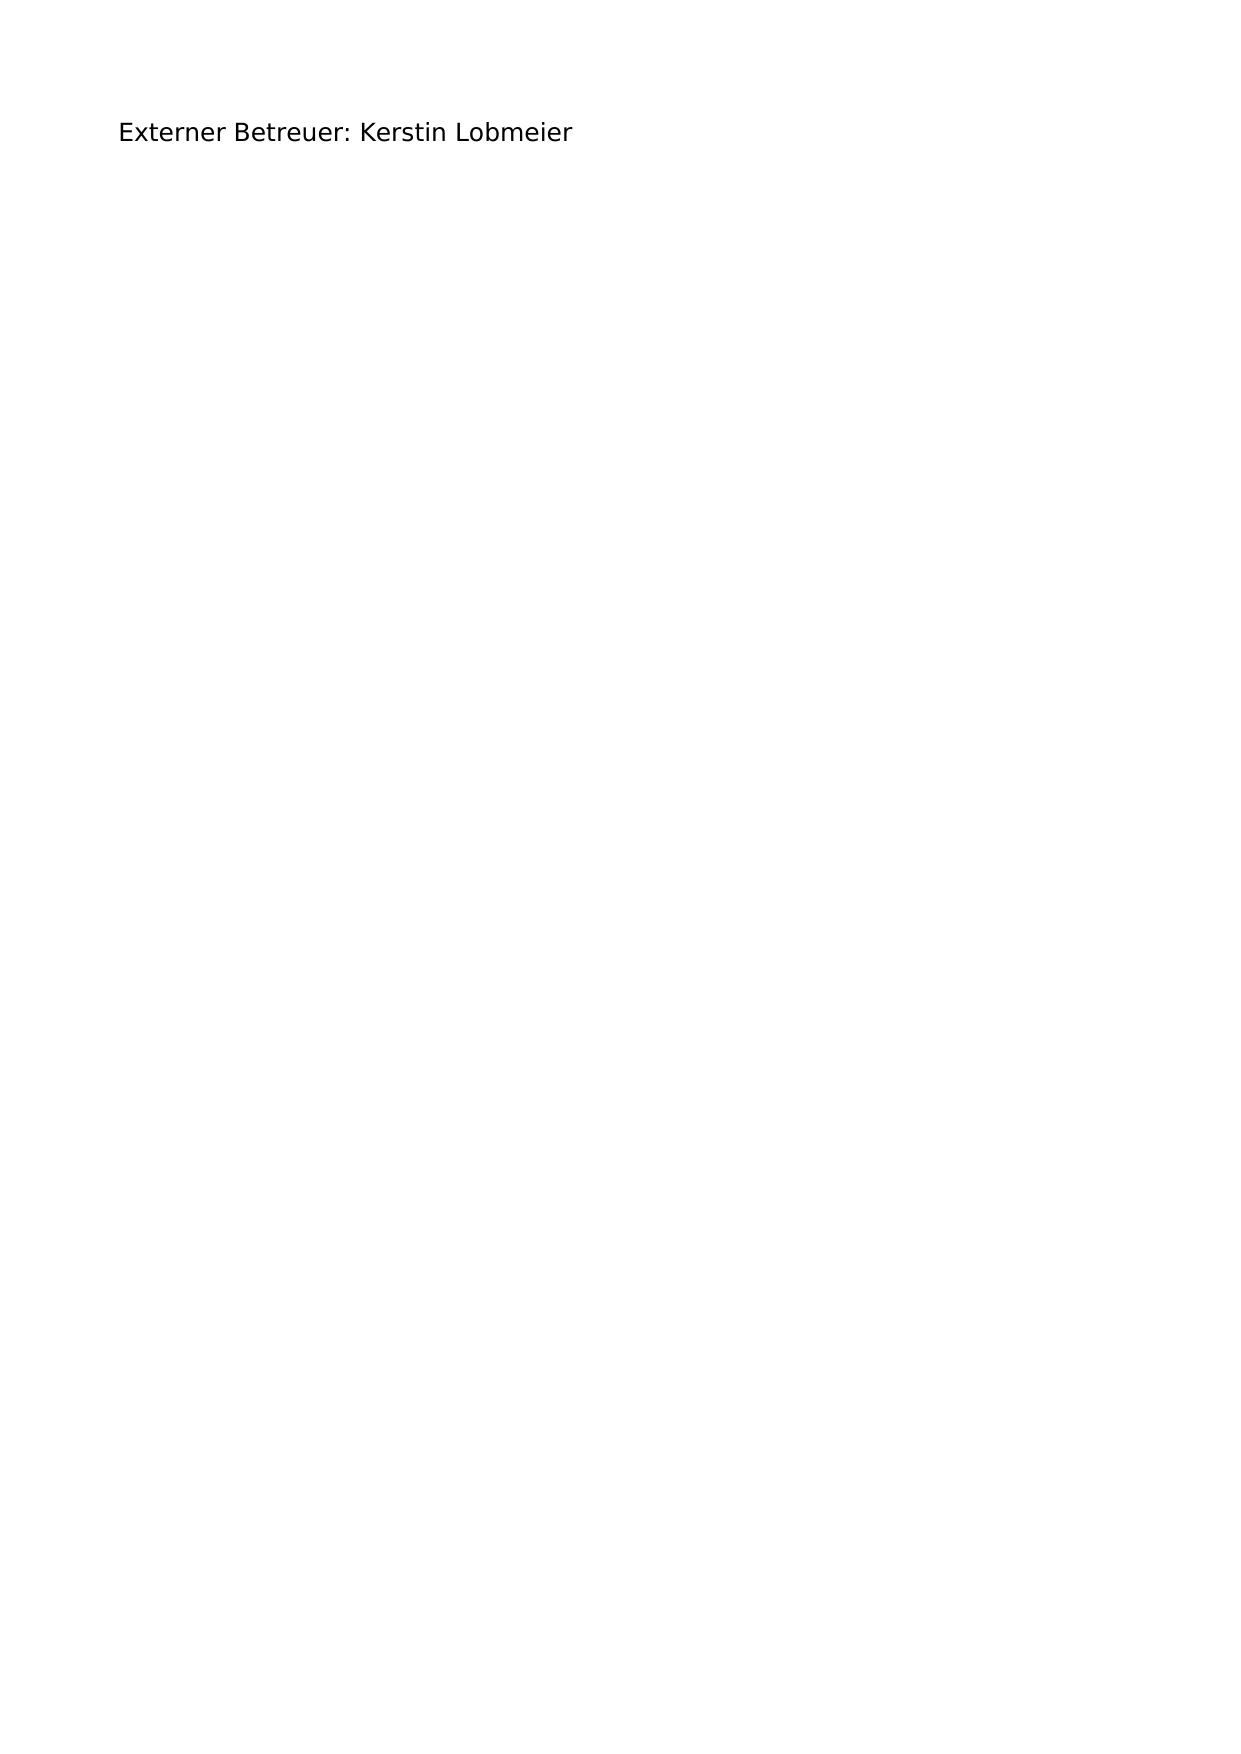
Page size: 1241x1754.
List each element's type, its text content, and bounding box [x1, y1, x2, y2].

text Externer Betreuer: Kerstin Lobmeier [118, 118, 1122, 147]
